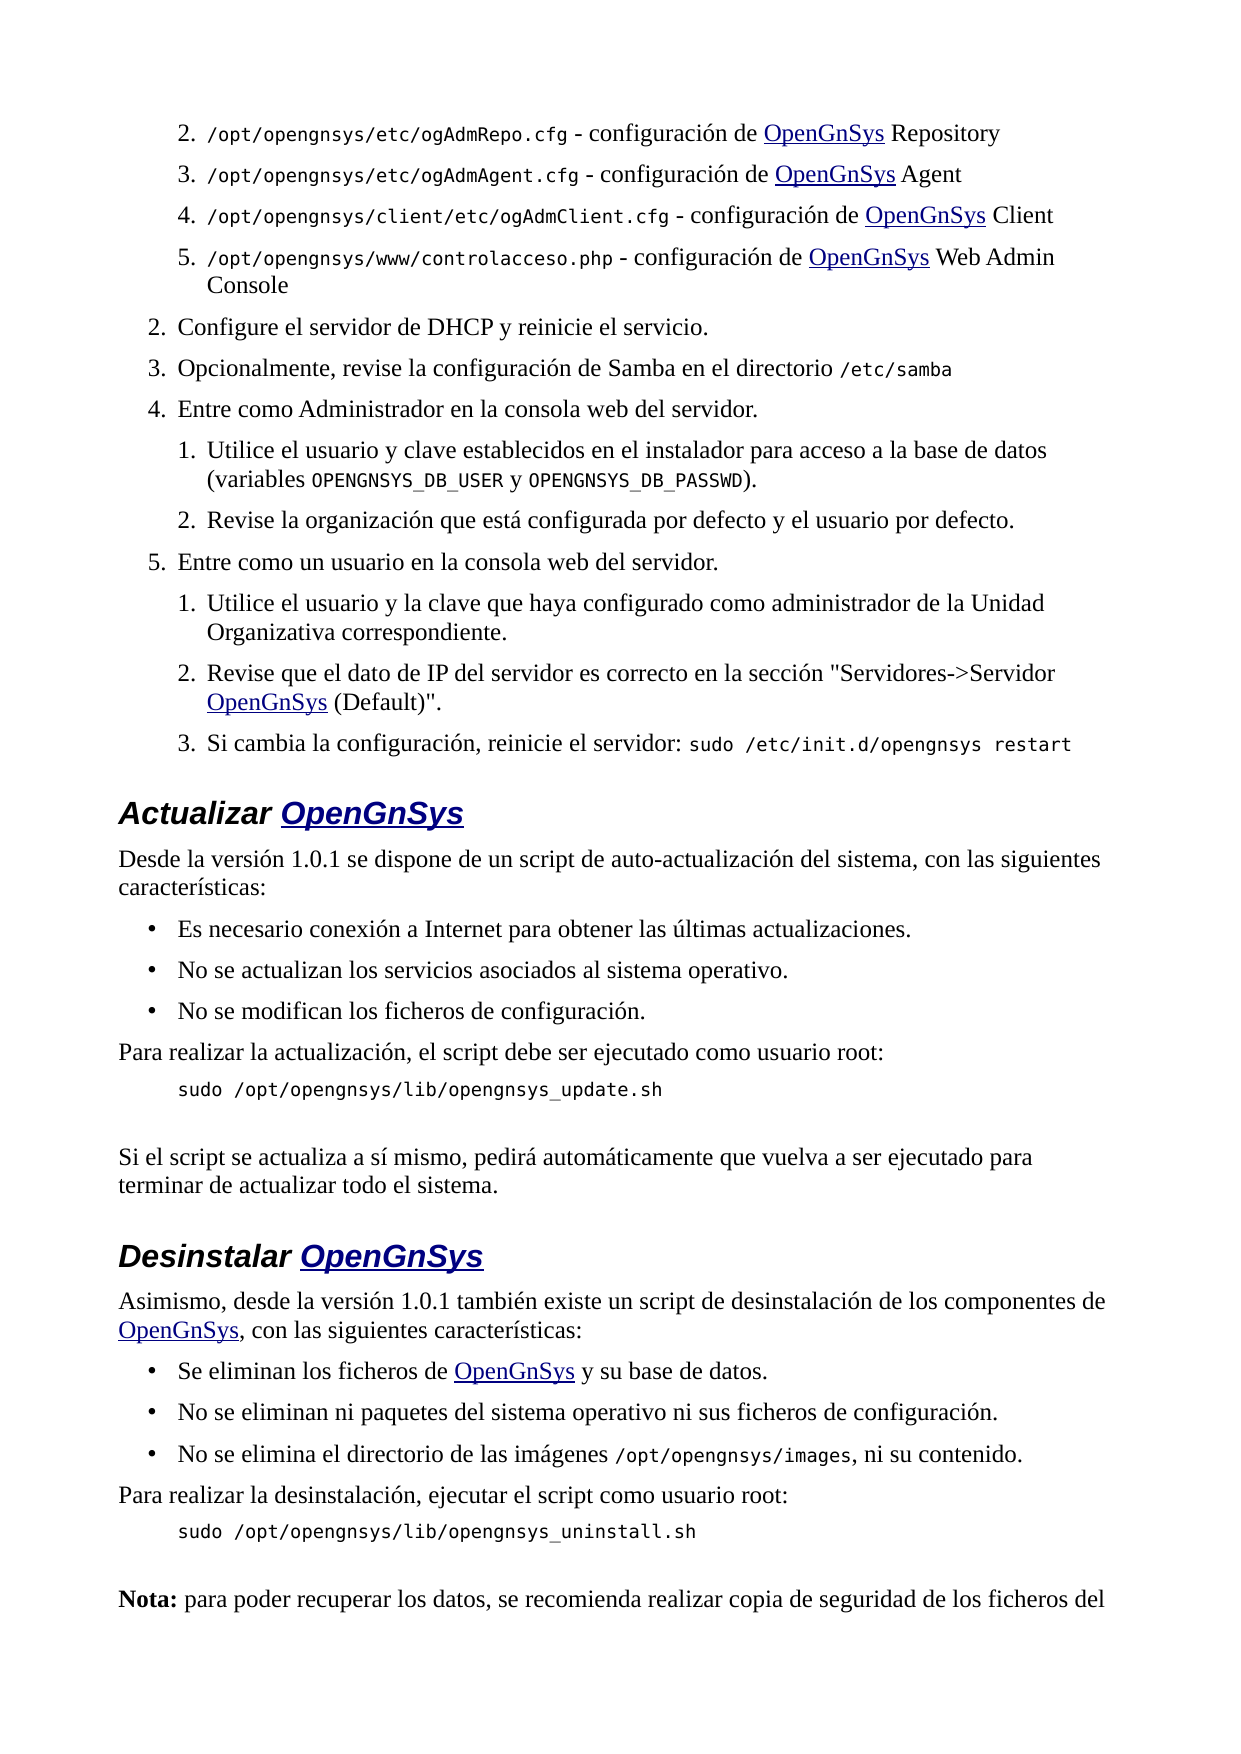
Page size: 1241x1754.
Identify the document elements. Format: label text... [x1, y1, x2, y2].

list Es necesario conexión a Internet para obtener las últimas actualizaciones. [148, 914, 1122, 942]
text Asimismo, desde la versión 1.0.1 también existe un script de desinstalación de los componentes de OpenGnSys, con las siguientes características: [118, 1286, 1122, 1344]
list Opcionalmente, revise la configuración de Samba en el directorio /etc/samba [148, 353, 1122, 382]
list /opt/opengnsys/www/controlacceso.php - configuración de OpenGnSys Web Admin Console [177, 242, 1122, 299]
list Si cambia la configuración, reinicie el servidor: sudo /etc/init.d/opengnsys restart [177, 728, 1122, 757]
text Si el script se actualiza a sí mismo, pedirá automáticamente que vuelva a ser ejecutado para terminar de actualizar todo el sistema. [118, 1142, 1122, 1199]
list Se eliminan los ficheros de OpenGnSys y su base de datos. [148, 1356, 1122, 1385]
text Nota: para poder recuperar los datos, se recomienda realizar copia de seguridad de los ficheros del [118, 1584, 1122, 1613]
list /opt/opengnsys/etc/ogAdmRepo.cfg - configuración de OpenGnSys Repository [177, 118, 1122, 147]
list Utilice el usuario y la clave que haya configurado como administrador de la Unidad Organizativa correspondiente. [177, 588, 1122, 646]
list No se modifican los ficheros de configuración. [148, 996, 1122, 1025]
text Desde la versión 1.0.1 se dispone de un script de auto-actualización del sistema, con las siguientes características: [118, 844, 1122, 901]
list Entre como un usuario en la consola web del servidor. [148, 547, 1122, 576]
list Utilice el usuario y clave establecidos en el instalador para acceso a la base de datos (variables OPENGNSYS_DB_USER y OPENGNSYS_DB_PASSWD). [177, 436, 1122, 493]
list No se elimina el directorio de las imágenes /opt/opengnsys/images, ni su contenido. [148, 1439, 1122, 1467]
list Entre como Administrador en la consola web del servidor. [148, 394, 1122, 423]
list No se eliminan ni paquetes del sistema operativo ni sus ficheros de configuración. [148, 1397, 1122, 1426]
list Revise la organización que está configurada por defecto y el usuario por defecto. [177, 506, 1122, 534]
subtitle Desinstalar ​OpenGnSys [118, 1237, 1122, 1274]
list /opt/opengnsys/etc/ogAdmAgent.cfg - configuración de OpenGnSys Agent [177, 159, 1122, 188]
text Para realizar la actualización, el script debe ser ejecutado como usuario root: [118, 1037, 1122, 1066]
text sudo /opt/opengnsys/lib/opengnsys_update.sh [177, 1079, 1063, 1101]
text Para realizar la desinstalación, ejecutar el script como usuario root: [118, 1480, 1122, 1509]
list No se actualizan los servicios asociados al sistema operativo. [148, 955, 1122, 984]
list Revise que el dato de IP del servidor es correcto en la sección "Servidores->Servidor OpenGnSys (Default)". [177, 658, 1122, 716]
list Configure el servidor de DHCP y reinicie el servicio. [148, 312, 1122, 341]
text sudo /opt/opengnsys/lib/opengnsys_uninstall.sh [177, 1521, 1063, 1543]
list /opt/opengnsys/client/etc/ogAdmClient.cfg - configuración de OpenGnSys Client [177, 201, 1122, 229]
subtitle Actualizar ​OpenGnSys [118, 794, 1122, 831]
